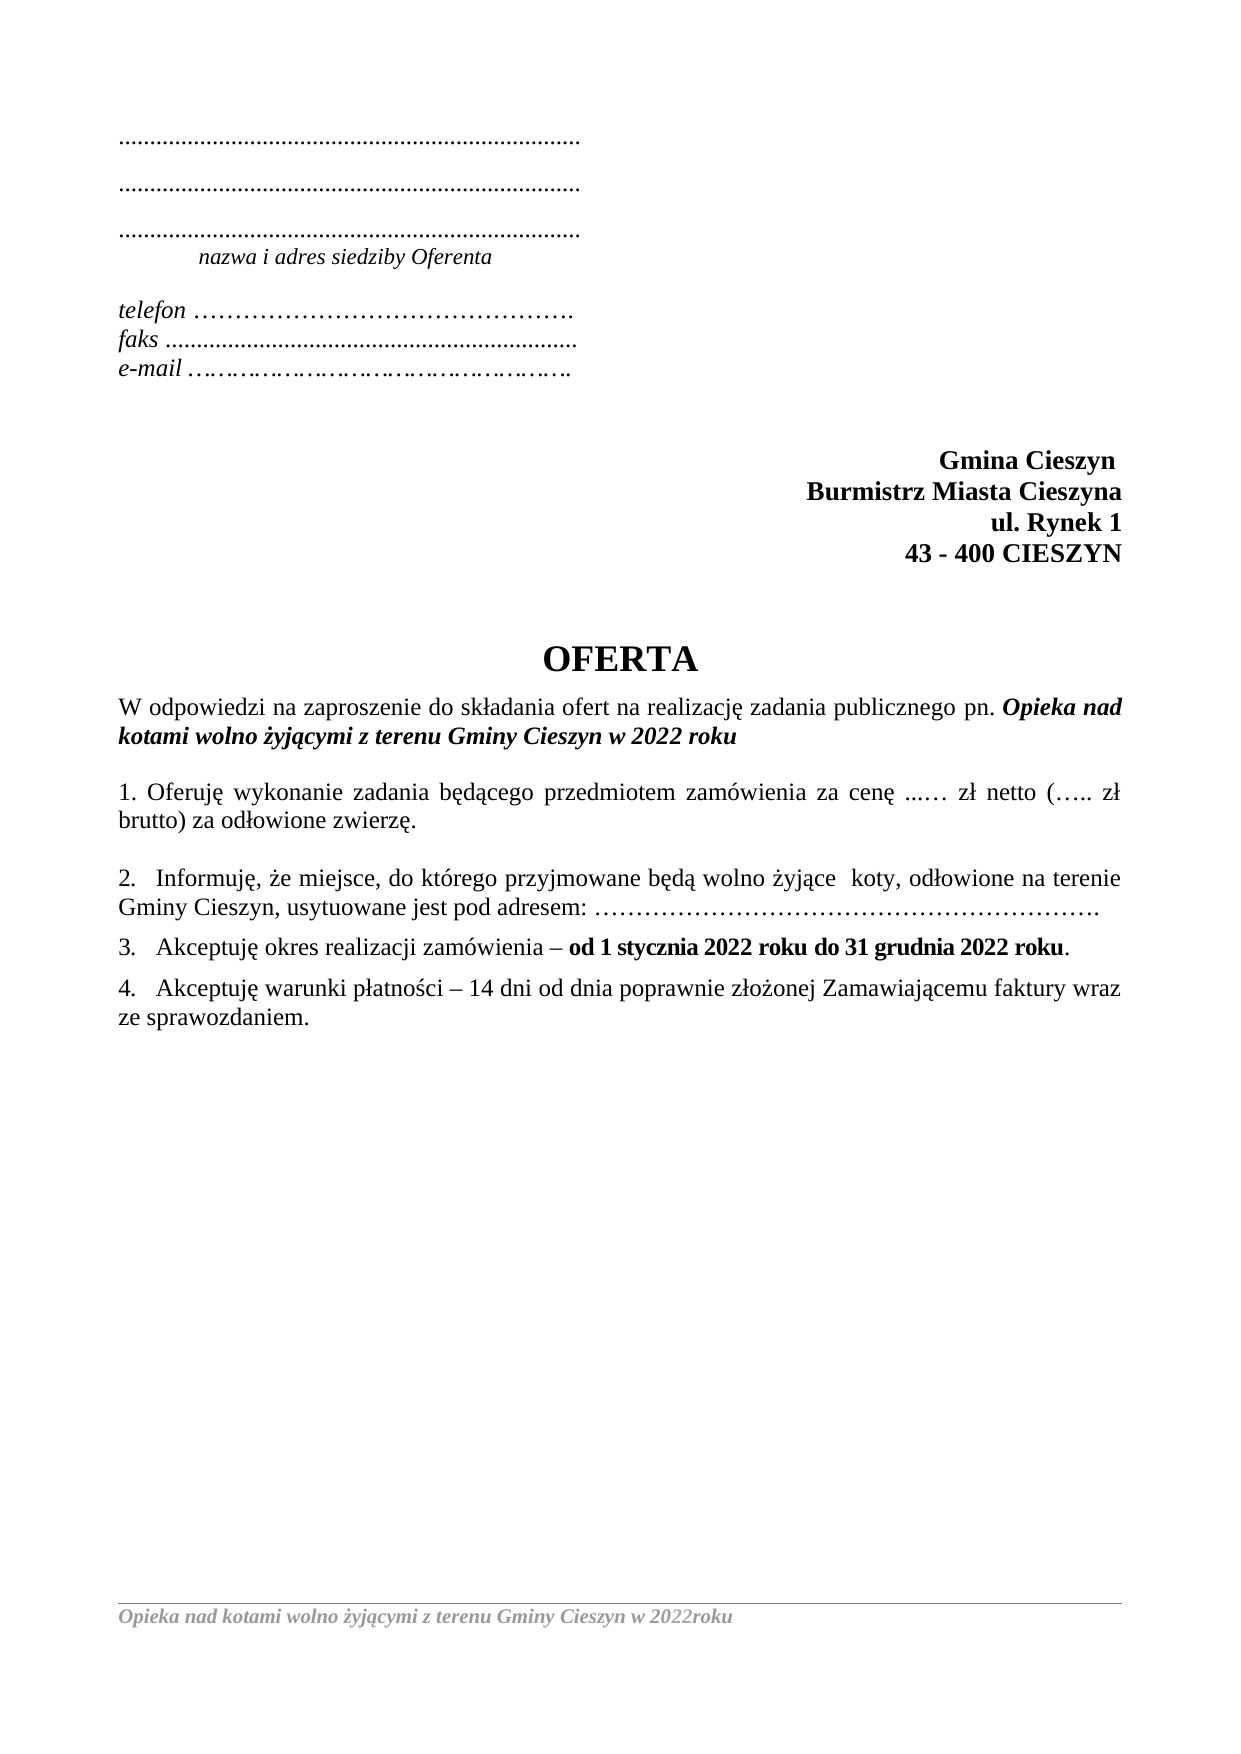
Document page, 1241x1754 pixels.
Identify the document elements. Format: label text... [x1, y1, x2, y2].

text 1. Oferuję wykonanie zadania będącego przedmiotem zamówienia za cenę ...… zł netto (….. zł brutto) za odłowione zwierzę. [118, 777, 1122, 834]
subtitle 43 - 400 CIESZYN [120, 537, 1122, 569]
text e-mail ……………………………………………. [118, 353, 1122, 382]
list Akceptuję okres realizacji zamówienia – od 1 stycznia 2022 roku do 31 grudnia 2022 roku. [118, 932, 1122, 961]
text W odpowiedzi na zaproszenie do składania ofert na realizację zadania publicznego pn. Opieka nad kotami wolno żyjącymi z terenu Gminy Cieszyn w 2022 roku [118, 692, 1122, 750]
subtitle ul. Rynek 1 [120, 506, 1122, 537]
subtitle OFERTA [118, 637, 1122, 680]
subtitle Burmistrz Miasta Cieszyna [120, 475, 1122, 506]
text nazwa i adres siedziby Oferenta [118, 243, 1122, 269]
subtitle Gmina Cieszyn [120, 444, 1122, 475]
text telefon ………………………………………. [118, 296, 1122, 324]
text faks .................................................................. [118, 324, 1122, 353]
list Informuję, że miejsce, do którego przyjmowane będą wolno żyjące koty, odłowione na terenie Gminy Cieszyn, usytuowane jest pod adresem: ……………………………………………………. [118, 863, 1122, 921]
text .......................................................................... [118, 214, 1122, 243]
text .......................................................................... [118, 121, 1122, 150]
list Akceptuję warunki płatności – 14 dni od dnia poprawnie złożonej Zamawiającemu faktury wraz ze sprawozdaniem. [118, 973, 1122, 1030]
text .......................................................................... [118, 168, 1122, 196]
